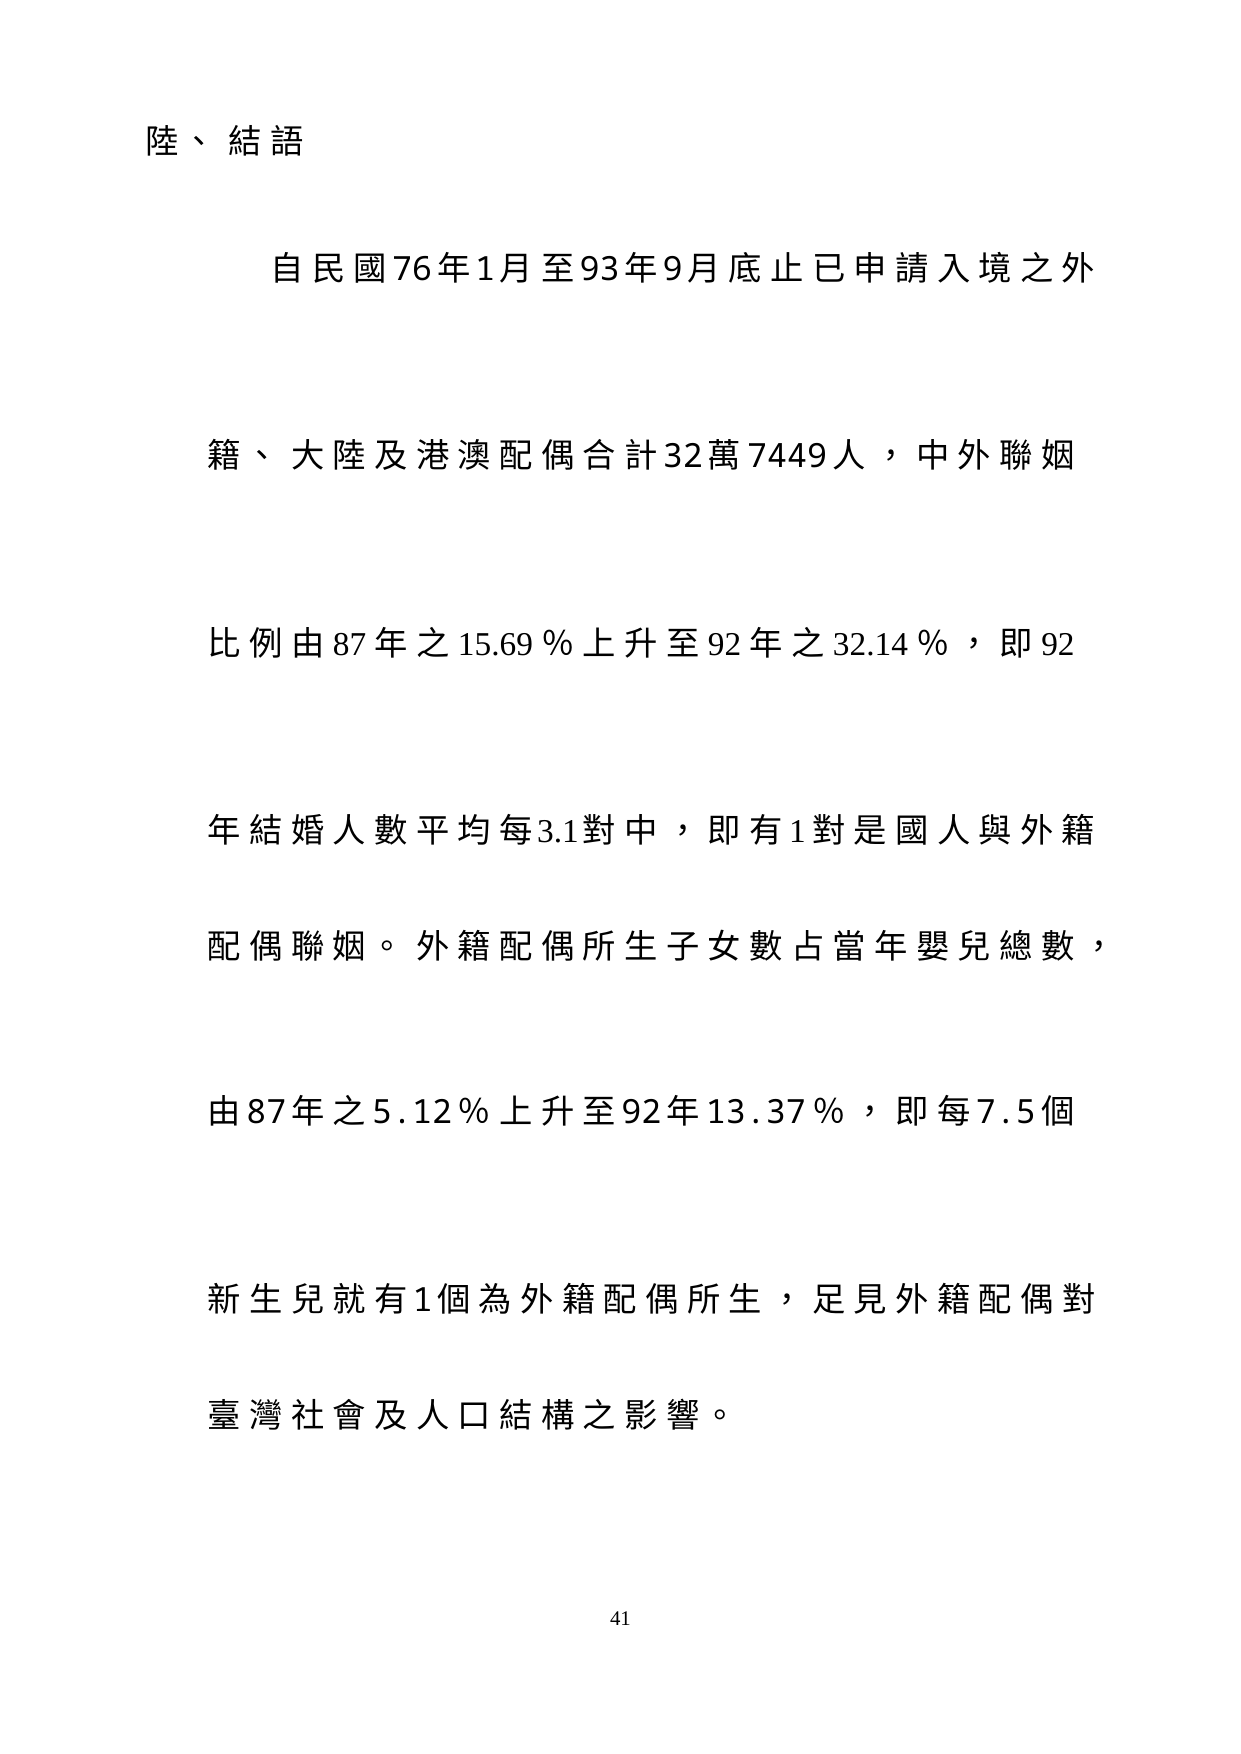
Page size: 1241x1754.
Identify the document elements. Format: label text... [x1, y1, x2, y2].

text 陸、結語 [141, 97, 1099, 160]
text 自民國76年1月至93年9月底止已申請入境之外籍、大陸及港澳配偶合計32萬7449人，中外聯姻比例由87年之15.69％上升至92年之32.14％，即92年結婚人數平均每3.1對中，即有1對是國人與外籍配偶聯姻。外籍配偶所生子女數占當年嬰兒總數，由87年之5.12％上升至92年13.37％，即每7.5個新生兒就有1個為外籍配偶所生，足見外籍配偶對臺灣社會及人口結構之影響。 [203, 184, 1099, 1434]
